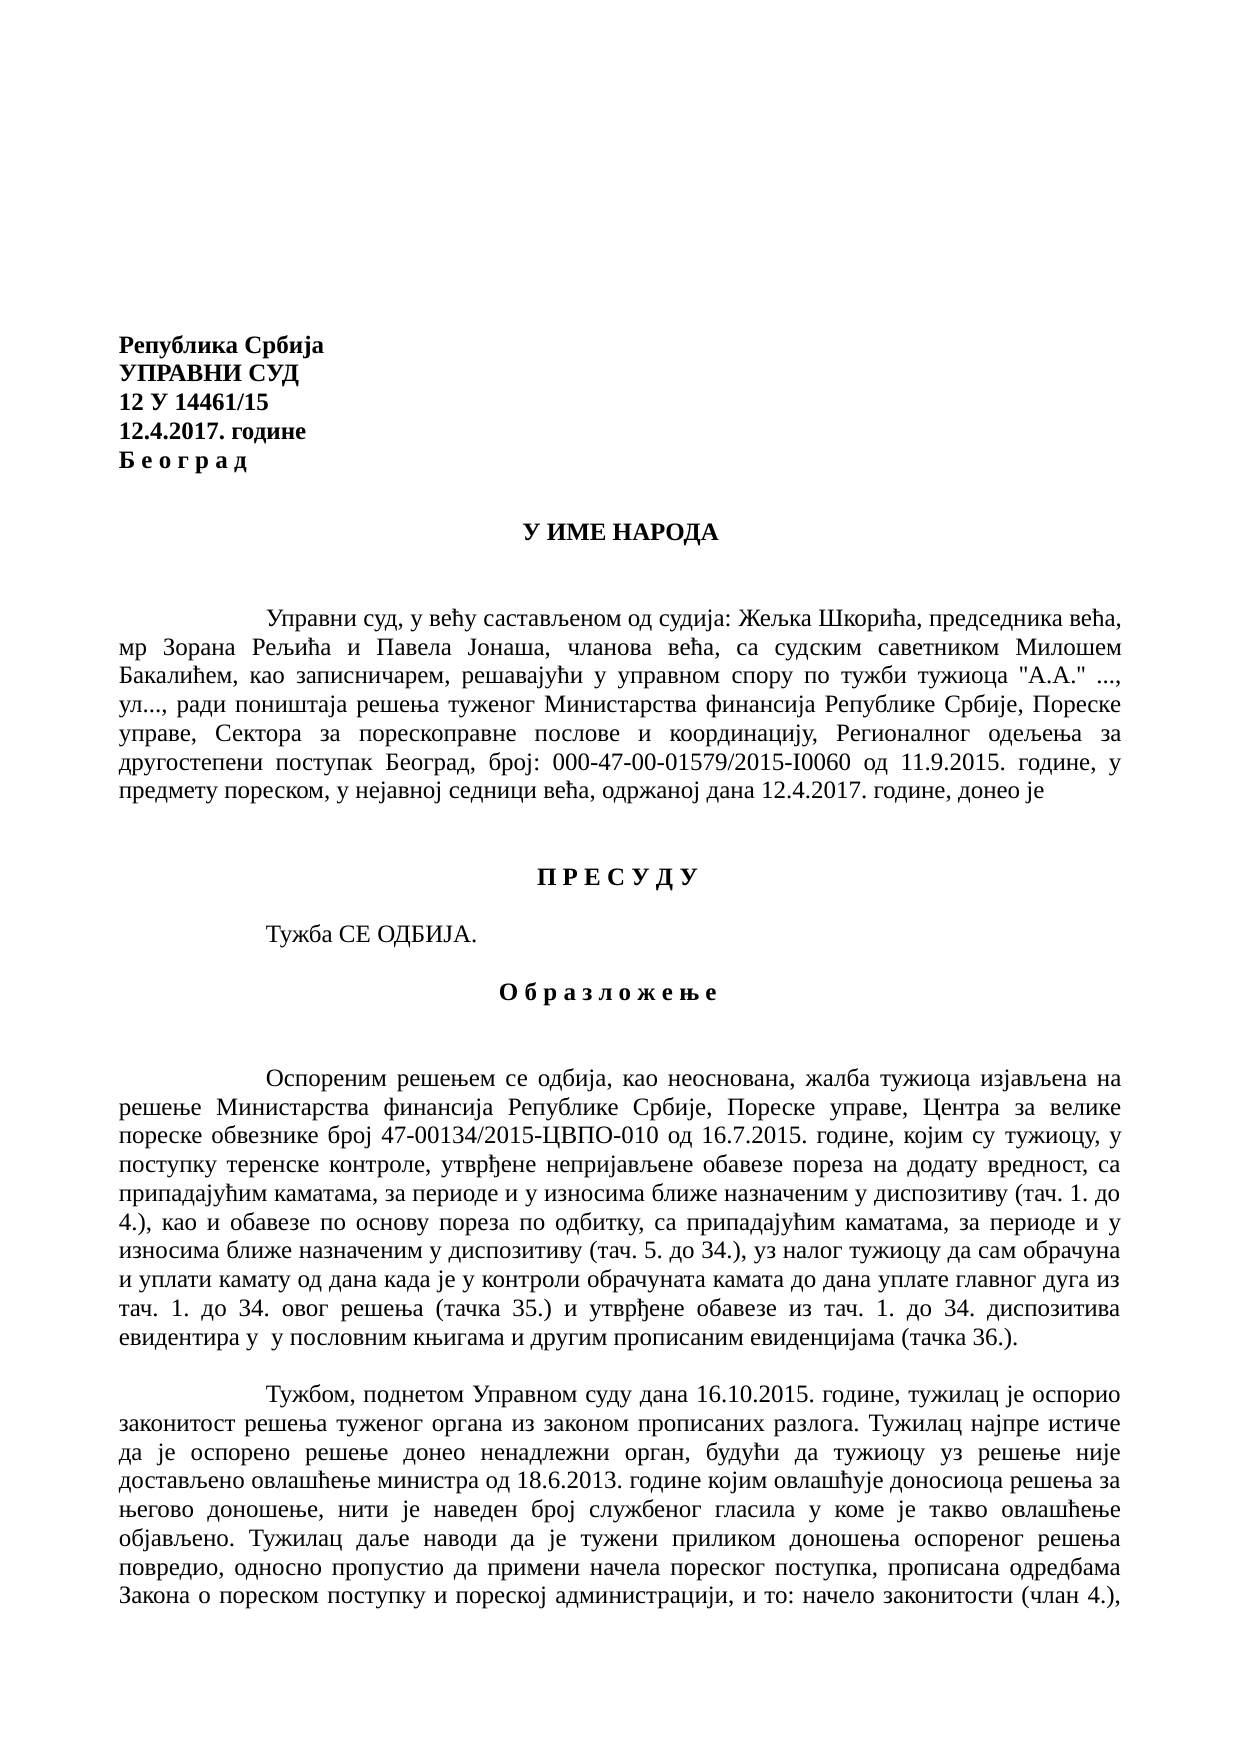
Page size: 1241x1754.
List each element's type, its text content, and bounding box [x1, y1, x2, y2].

text Република Србија [118, 118, 1122, 358]
text 12.4.2017. године [118, 416, 1122, 445]
text Оспореним решењем се одбија, као неоснована, жалба тужиоца изјављена на решење Министарства финансија Републике Србије, Пореске управе, Центра за велике пореске обвезнике број 47-00134/2015-ЦВПО-010 од 16.7.2015. године, којим су тужиоцу, у поступку теренске контроле, утврђене непријављене обавезе пореза на додату вредност, са припадајућим каматама, за периоде и у износима ближе назначеним у диспозитиву (тач. 1. до 4.), као и обавезе по основу пореза по одбитку, са припадајућим каматама, за периоде и у износима ближе назначеним у диспозитиву (тач. 5. до 34.), уз налог тужиоцу да сам обрачуна и уплати камату од дана када је у контроли обрачуната камата до дана уплате главног дуга из тач. 1. до 34. овог решења (тачка 35.) и утврђене обавезе из тач. 1. до 34. диспозитива евидентира у у пословним књигама и другим прописаним евиденцијама (тачка 36.). [118, 1063, 1122, 1350]
text Тужбом, поднетом Управном суду дана 16.10.2015. године, тужилац је оспорио законитост решења туженог органа из законом прописаних разлога. Тужилац најпре истиче да је оспорено решење донео ненадлежни орган, будући да тужиоцу уз решење није достављено овлашћење министра од 18.6.2013. године којим овлашћује доносиоца решења за његово доношење, нити је наведен број службеног гласила у коме је такво овлашћење објављено. Тужилац даље наводи да је тужени приликом доношења оспореног решења повредио, односно пропустио да примени начела пореског поступка, прописана одредбама Закона о пореском поступку и пореској администрацији, и то: начело законитости (члан 4.), [118, 1379, 1122, 1609]
text Тужба СЕ ОДБИЈА. [118, 919, 1122, 948]
text Управни суд, у већу састављеном од судија: Жељка Шкорића, председника већа, мр Зорана Рељића и Павела Јонаша, чланова већа, са судским саветником Милошем Бакалићем, као записничарем, решавајући у управном спору по тужби тужиоца ''А.А.'' ..., ул..., ради поништаја решења туженог Министарства финансија Републике Србије, Пореске управе, Сектора за порескоправне послове и координацију, Регионалног одељења за другостепени поступак Београд, број: 000-47-00-01579/2015-I0060 од 11.9.2015. године, у предмету пореском, у нејавној седници већа, одржаној дана 12.4.2017. године, донео је [118, 603, 1122, 804]
text Б е о г р а д [118, 445, 1122, 473]
text У ИМЕ НАРОДА [118, 517, 1122, 545]
text 12 У 14461/15 [118, 387, 1122, 416]
text П Р Е С У Д У [118, 862, 1122, 890]
text О б р а з л о ж е њ е [118, 977, 1122, 1005]
text УПРАВНИ СУД [118, 358, 1122, 387]
